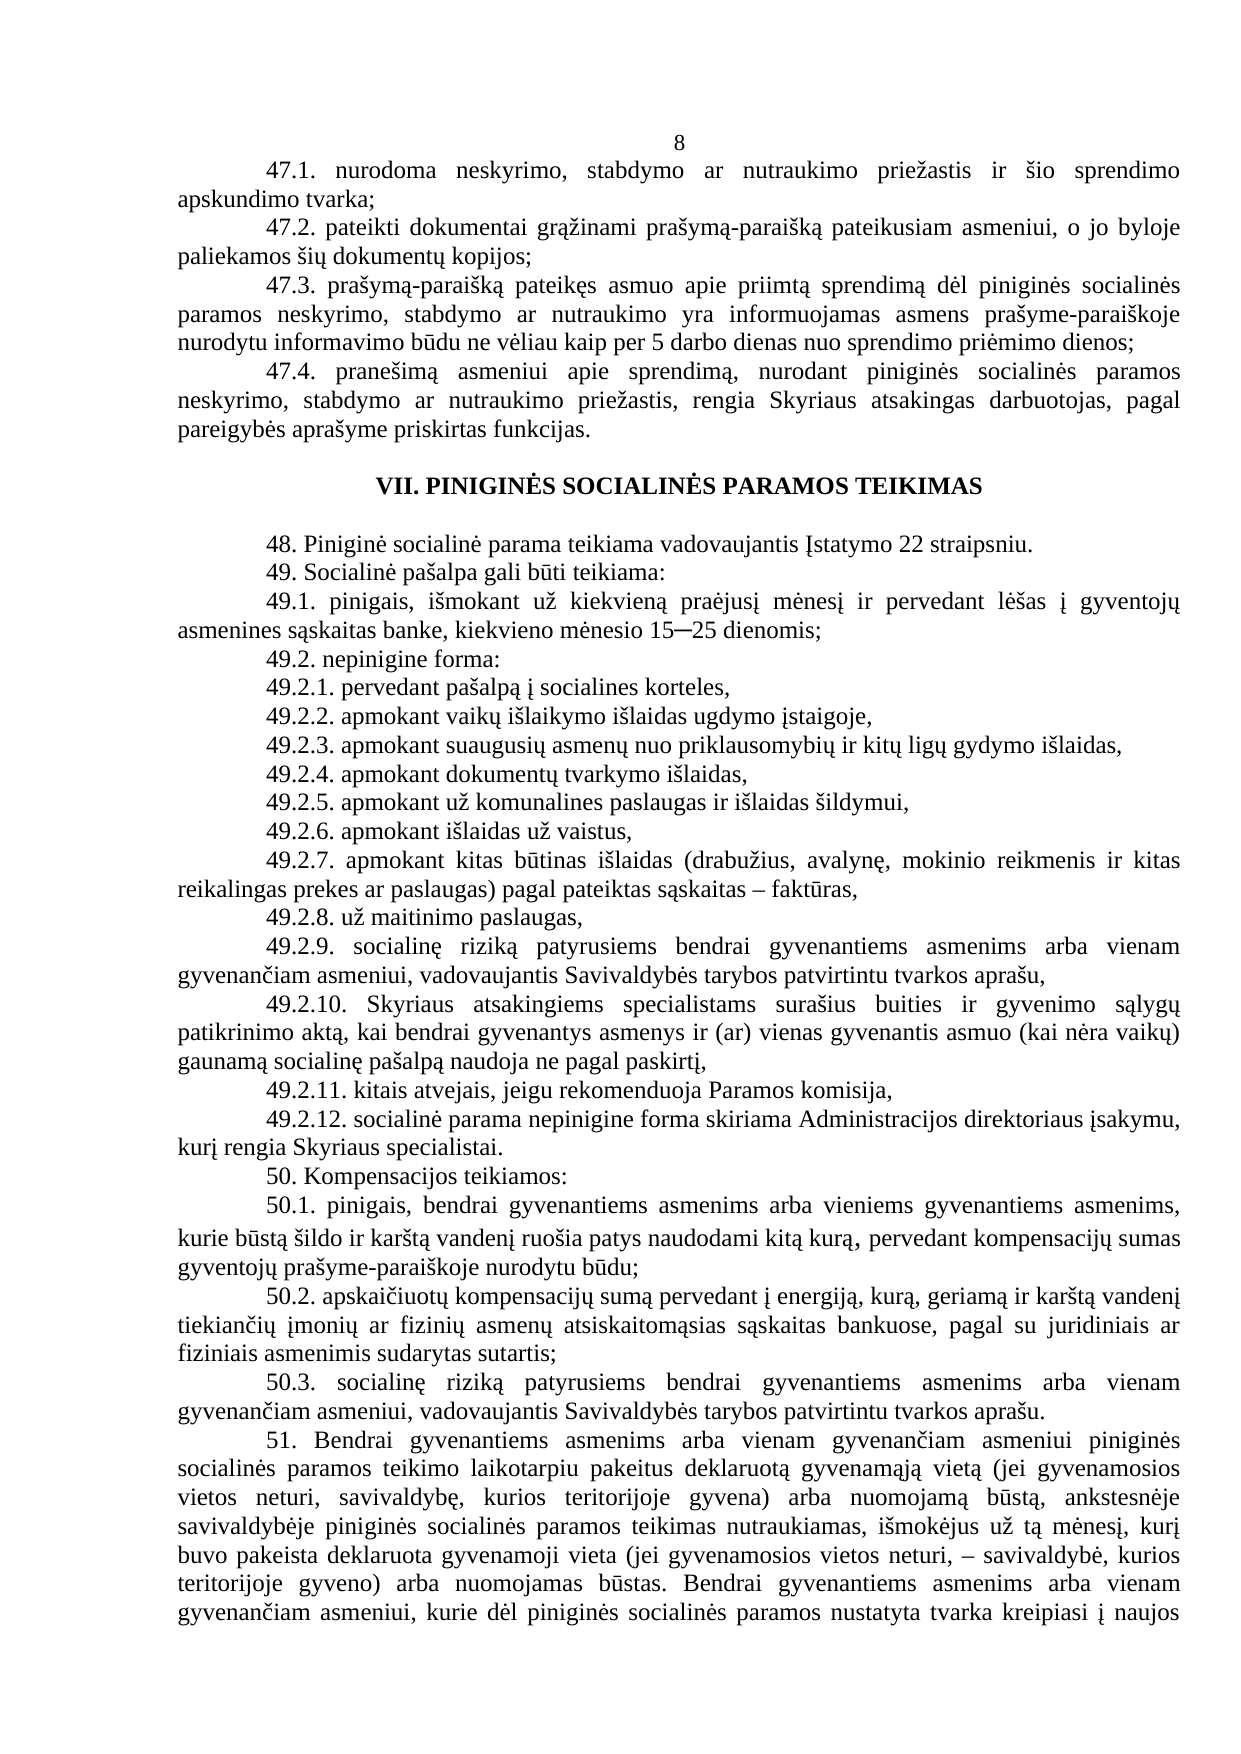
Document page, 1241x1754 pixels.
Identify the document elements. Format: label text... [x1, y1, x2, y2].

text 49. Socialinė pašalpa gali būti teikiama: [177, 557, 1181, 586]
text 49.2.1. pervedant pašalpą į socialines korteles, [177, 672, 1181, 701]
text 49.2.8. už maitinimo paslaugas, [177, 902, 1181, 931]
text VII. PINIGINĖS SOCIALINĖS PARAMOS TEIKIMAS [177, 471, 1181, 500]
text 49.2.10. Skyriaus atsakingiems specialistams surašius buities ir gyvenimo sąlygų patikrinimo aktą, kai bendrai gyvenantys asmenys ir (ar) vienas gyvenantis asmuo (kai nėra vaikų) gaunamą socialinę pašalpą naudoja ne pagal paskirtį, [177, 989, 1181, 1075]
text 49.2.6. apmokant išlaidas už vaistus, [177, 816, 1181, 845]
text 51. Bendrai gyvenantiems asmenims arba vienam gyvenančiam asmeniui piniginės socialinės paramos teikimo laikotarpiu pakeitus deklaruotą gyvenamąją vietą (jei gyvenamosios vietos neturi, savivaldybę, kurios teritorijoje gyvena) arba nuomojamą būstą, ankstesnėje savivaldybėje piniginės socialinės paramos teikimas nutraukiamas, išmokėjus už tą mėnesį, kurį buvo pakeista deklaruota gyvenamoji vieta (jei gyvenamosios vietos neturi, – savivaldybė, kurios teritorijoje gyveno) arba nuomojamas būstas. Bendrai gyvenantiems asmenims arba vienam gyvenančiam asmeniui, kurie dėl piniginės socialinės paramos nustatyta tvarka kreipiasi į naujos [177, 1425, 1181, 1626]
text 48. Piniginė socialinė parama teikiama vadovaujantis Įstatymo 22 straipsniu. [177, 529, 1181, 557]
text 49.2.2. apmokant vaikų išlaikymo išlaidas ugdymo įstaigoje, [177, 701, 1181, 730]
text 47.4. pranešimą asmeniui apie sprendimą, nurodant piniginės socialinės paramos neskyrimo, stabdymo ar nutraukimo priežastis, rengia Skyriaus atsakingas darbuotojas, pagal pareigybės aprašyme priskirtas funkcijas. [177, 356, 1181, 442]
text 50.1. pinigais, bendrai gyvenantiems asmenims arba vieniems gyvenantiems asmenims, kurie būstą šildo ir karštą vandenį ruošia patys naudodami kitą kurą, pervedant kompensacijų sumas gyventojų prašyme-paraiškoje nurodytu būdu; [177, 1190, 1181, 1281]
text 49.2.9. socialinę riziką patyrusiems bendrai gyvenantiems asmenims arba vienam gyvenančiam asmeniui, vadovaujantis Savivaldybės tarybos patvirtintu tvarkos aprašu, [177, 931, 1181, 989]
text 47.3. prašymą-paraišką pateikęs asmuo apie priimtą sprendimą dėl piniginės socialinės paramos neskyrimo, stabdymo ar nutraukimo yra informuojamas asmens prašyme-paraiškoje nurodytu informavimo būdu ne vėliau kaip per 5 darbo dienas nuo sprendimo priėmimo dienos; [177, 270, 1181, 356]
text 49.2.7. apmokant kitas būtinas išlaidas (drabužius, avalynę, mokinio reikmenis ir kitas reikalingas prekes ar paslaugas) pagal pateiktas sąskaitas – faktūras, [177, 845, 1181, 902]
text 50.2. apskaičiuotų kompensacijų sumą pervedant į energiją, kurą, geriamą ir karštą vandenį tiekiančių įmonių ar fizinių asmenų atsiskaitomąsias sąskaitas bankuose, pagal su juridiniais ar fiziniais asmenimis sudarytas sutartis; [177, 1281, 1181, 1367]
text 50.3. socialinę riziką patyrusiems bendrai gyvenantiems asmenims arba vienam gyvenančiam asmeniui, vadovaujantis Savivaldybės tarybos patvirtintu tvarkos aprašu. [177, 1367, 1181, 1425]
text 49.2.11. kitais atvejais, jeigu rekomenduoja Paramos komisija, [177, 1075, 1181, 1104]
text 49.1. pinigais, išmokant už kiekvieną praėjusį mėnesį ir pervedant lėšas į gyventojų asmenines sąskaitas banke, kiekvieno mėnesio 15─25 dienomis; [177, 586, 1181, 644]
text 49.2.12. socialinė parama nepinigine forma skiriama Administracijos direktoriaus įsakymu, kurį rengia Skyriaus specialistai. [177, 1104, 1181, 1161]
text 47.1. nurodoma neskyrimo, stabdymo ar nutraukimo priežastis ir šio sprendimo apskundimo tvarka; [177, 155, 1181, 212]
text 49.2.3. apmokant suaugusių asmenų nuo priklausomybių ir kitų ligų gydymo išlaidas, [177, 730, 1181, 759]
text 49.2.5. apmokant už komunalines paslaugas ir išlaidas šildymui, [177, 787, 1181, 816]
text 50. Kompensacijos teikiamos: [177, 1161, 1181, 1190]
text 47.2. pateikti dokumentai grąžinami prašymą-paraišką pateikusiam asmeniui, o jo byloje paliekamos šių dokumentų kopijos; [177, 212, 1181, 270]
text 49.2.4. apmokant dokumentų tvarkymo išlaidas, [177, 759, 1181, 787]
text 49.2. nepinigine forma: [177, 644, 1181, 672]
